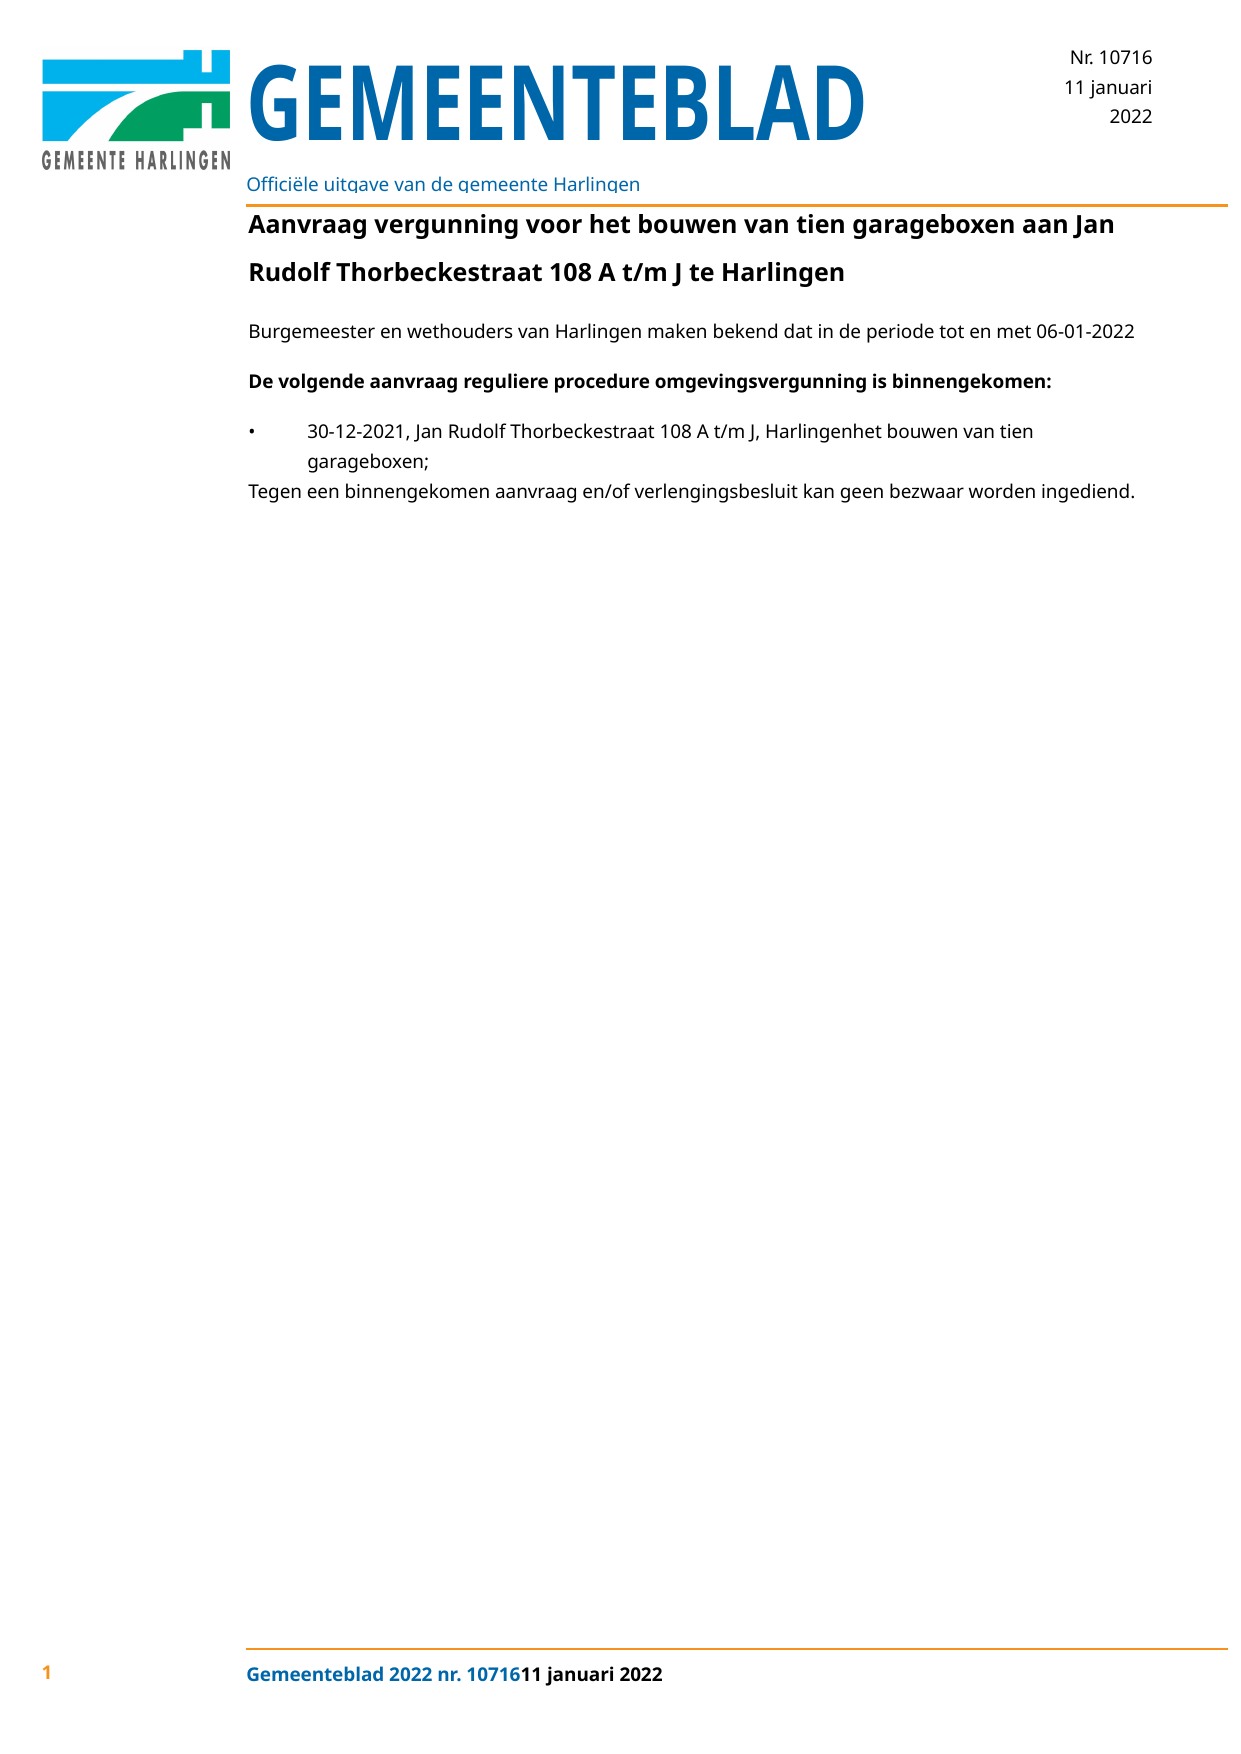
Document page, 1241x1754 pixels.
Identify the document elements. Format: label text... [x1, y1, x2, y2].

text De volgende aanvraag reguliere procedure omgevingsvergunning is binnengekomen: [248, 368, 1152, 394]
text Tegen een binnengekomen aanvraag en/of verlengingsbesluit kan geen bezwaar worden ingediend. [248, 478, 1152, 504]
picture [41, 47, 231, 172]
text Aanvraag vergunning voor het bouwen van tien garageboxen aan Jan Rudolf Thorbeckestraat 108 A t/m J te Harlingen [248, 207, 1152, 288]
list 30-12-2021, Jan Rudolf Thorbeckestraat 108 A t/m J, Harlingenhet bouwen van tien garageboxen; [248, 419, 1152, 474]
text Burgemeester en wethouders van Harlingen maken bekend dat in de periode tot en met 06-01-2022 [248, 318, 1152, 344]
